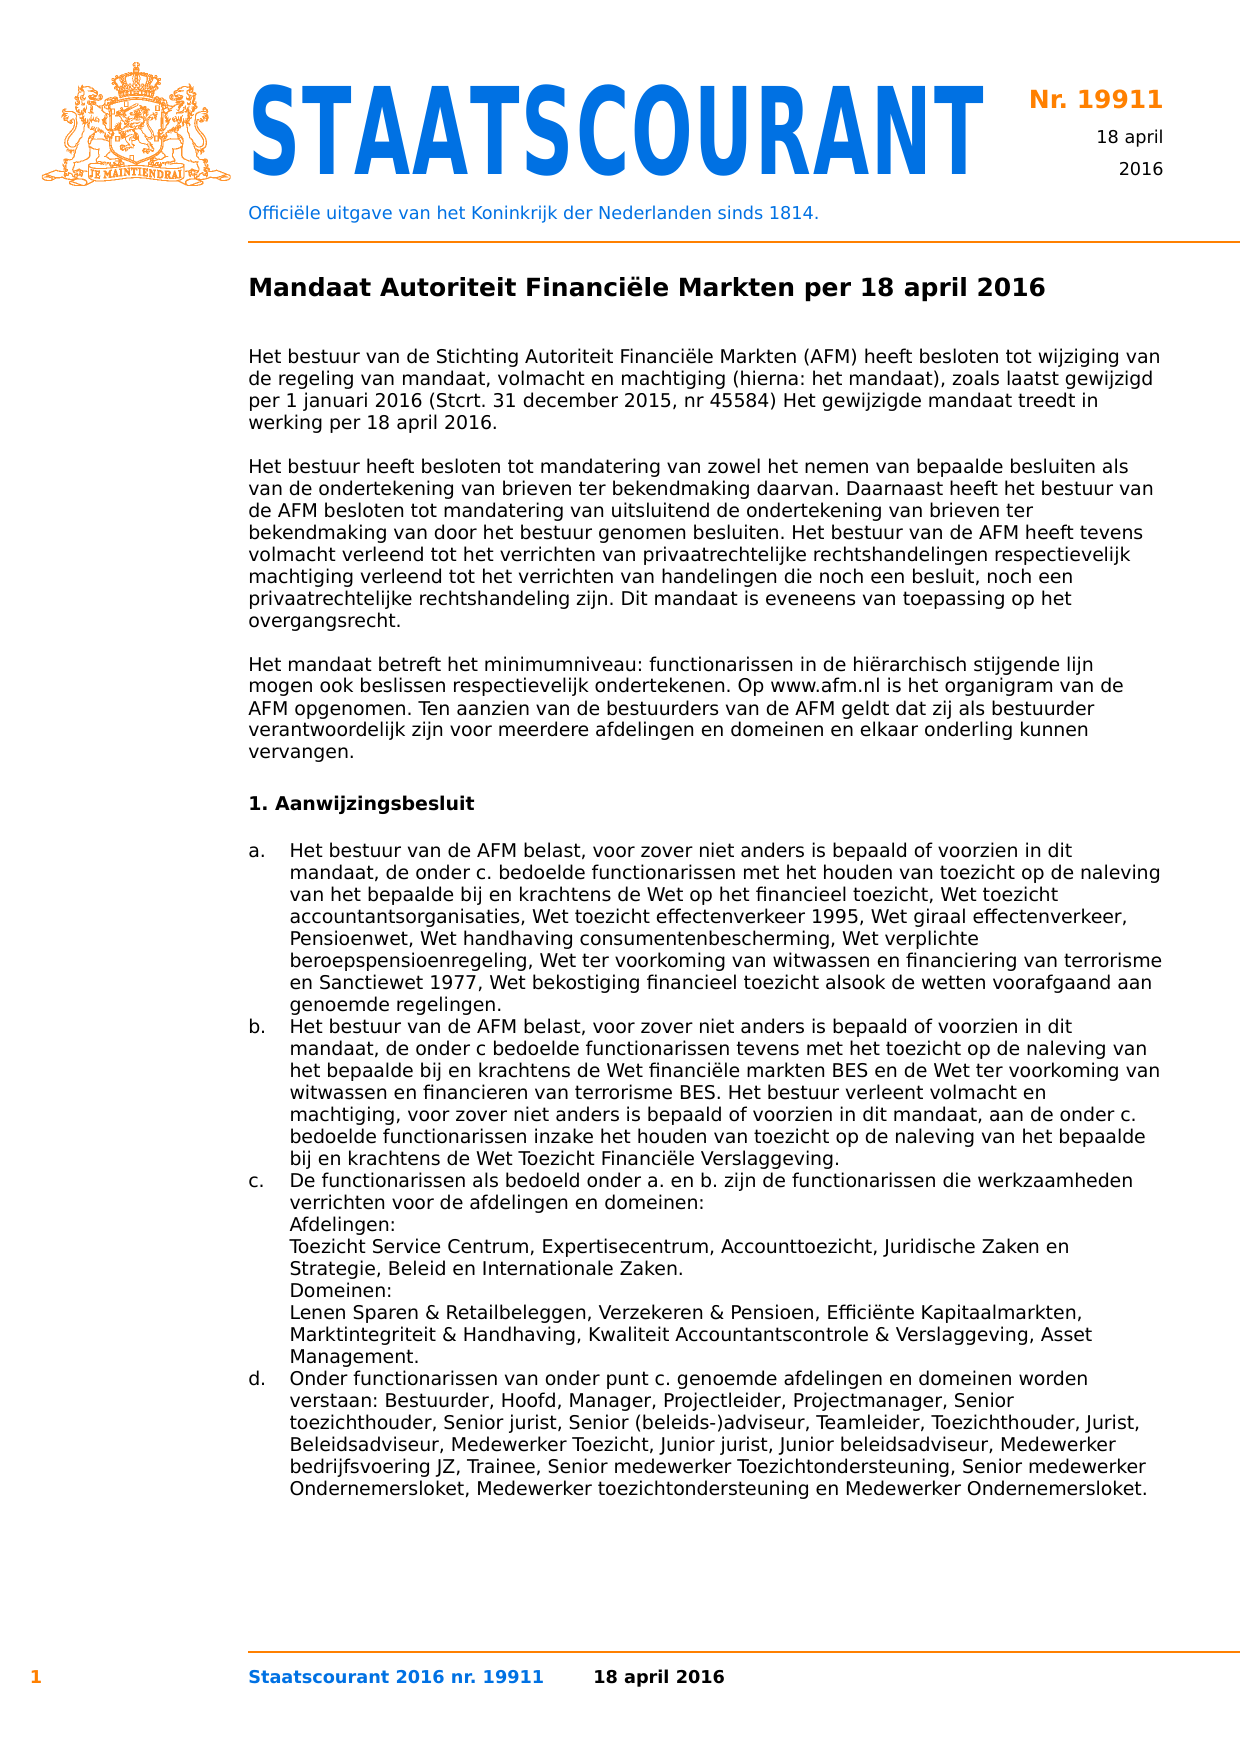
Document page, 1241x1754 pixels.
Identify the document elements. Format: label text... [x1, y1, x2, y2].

table_cell 2016 [998, 153, 1240, 203]
text a. Het bestuur van de AFM belast, voor zover niet anders is bepaald of voorzien in dit mandaat, de onder c. bedoelde functionarissen met het houden van toezicht op de naleving van het bepaalde bij en krachtens de Wet op het financieel toezicht, Wet toezicht accountantsorganisaties, Wet toezicht effectenverkeer 1995, Wet giraal effectenverkeer, Pensioenwet, Wet handhaving consumentenbescherming, Wet verplichte beroepspensioenregeling, Wet ter voorkoming van witwassen en financiering van terrorisme en Sanctiewet 1977, Wet bekostiging financieel toezicht alsook de wetten voorafgaand aan genoemde regelingen. [248, 840, 1163, 1016]
subtitle 1. Aanwijzingsbesluit [248, 793, 1163, 815]
text Het mandaat betreft het minimumniveau: functionarissen in de hiërarchisch stijgende lijn mogen ook beslissen respectievelijk ondertekenen. Op www.afm.nl is het organigram van de AFM opgenomen. Ten aanzien van de bestuurders van de AFM geldt dat zij als bestuurder verantwoordelijk zijn voor meerdere afdelingen en domeinen en elkaar onderling kunnen vervangen. [248, 653, 1163, 763]
picture [41, 62, 231, 186]
text Domeinen: [289, 1280, 1163, 1302]
text Het bestuur heeft besloten tot mandatering van zowel het nemen van bepaalde besluiten als van de ondertekening van brieven ter bekendmaking daarvan. Daarnaast heeft het bestuur van de AFM besloten tot mandatering van uitsluitend de ondertekening van brieven ter bekendmaking van door het bestuur genomen besluiten. Het bestuur van de AFM heeft tevens volmacht verleend tot het verrichten van privaatrechtelijke rechtshandelingen respectievelijk machtiging verleend tot het verrichten van handelingen die noch een besluit, noch een privaatrechtelijke rechtshandeling zijn. Dit mandaat is eveneens van toepassing op het overgangsrecht. [248, 456, 1163, 632]
text Afdelingen: [289, 1214, 1163, 1236]
text Lenen Sparen & Retailbeleggen, Verzekeren & Pensioen, Efficiënte Kapitaalmarkten, Marktintegriteit & Handhaving, Kwaliteit Accountantscontrole & Verslaggeving, Asset Management. [289, 1302, 1163, 1368]
subtitle Mandaat Autoriteit Financiële Markten per 18 april 2016 [248, 273, 1163, 302]
table_cell 18 april [998, 121, 1240, 153]
text d. Onder functionarissen van onder punt c. genoemde afdelingen en domeinen worden verstaan: Bestuurder, Hoofd, Manager, Projectleider, Projectmanager, Senior toezichthouder, Senior jurist, Senior (beleids-)adviseur, Teamleider, Toezichthouder, Jurist, Beleidsadviseur, Medewerker Toezicht, Junior jurist, Junior beleidsadviseur, Medewerker bedrijfsvoering JZ, Trainee, Senior medewerker Toezichtondersteuning, Senior medewerker Ondernemersloket, Medewerker toezichtondersteuning en Medewerker Ondernemersloket. [248, 1368, 1163, 1500]
text Toezicht Service Centrum, Expertisecentrum, Accounttoezicht, Juridische Zaken en Strategie, Beleid en Internationale Zaken. [289, 1236, 1163, 1280]
table_header Nr. 19911 [998, 62, 1240, 121]
table_header [25, 62, 248, 241]
text c. De functionarissen als bedoeld onder a. en b. zijn de functionarissen die werkzaamheden verrichten voor de afdelingen en domeinen: [248, 1170, 1163, 1214]
table_cell Officiële uitgave van het Koninkrijk der Nederlanden sinds 1814. [248, 203, 1240, 241]
table_header STAATSCOURANT [248, 62, 998, 203]
text Het bestuur van de Stichting Autoriteit Financiële Markten (AFM) heeft besloten tot wijziging van de regeling van mandaat, volmacht en machtiging (hierna: het mandaat), zoals laatst gewijzigd per 1 januari 2016 (Stcrt. 31 december 2015, nr 45584) Het gewijzigde mandaat treedt in werking per 18 april 2016. [248, 346, 1163, 434]
text b. Het bestuur van de AFM belast, voor zover niet anders is bepaald of voorzien in dit mandaat, de onder c bedoelde functionarissen tevens met het toezicht op de naleving van het bepaalde bij en krachtens de Wet financiële markten BES en de Wet ter voorkoming van witwassen en financieren van terrorisme BES. Het bestuur verleent volmacht en machtiging, voor zover niet anders is bepaald of voorzien in dit mandaat, aan de onder c. bedoelde functionarissen inzake het houden van toezicht op de naleving van het bepaalde bij en krachtens de Wet Toezicht Financiële Verslaggeving. [248, 1016, 1163, 1170]
